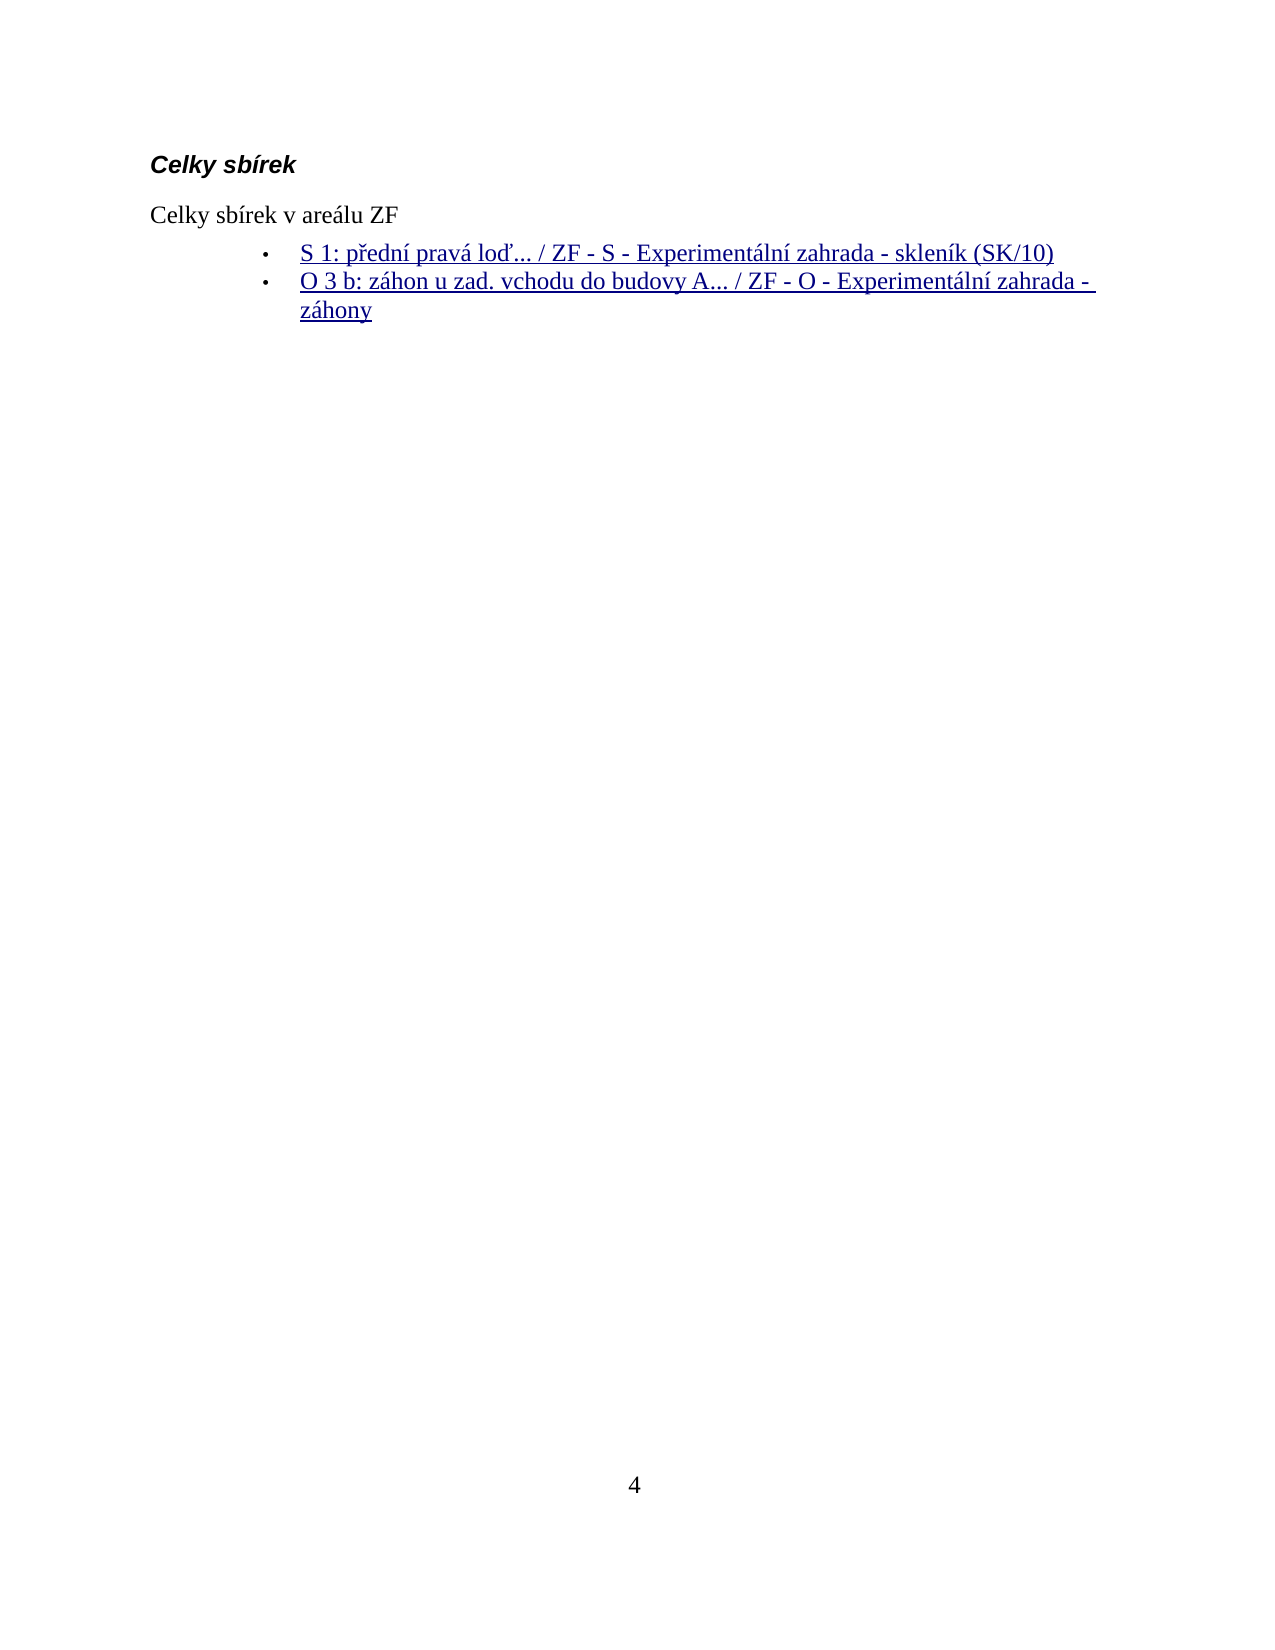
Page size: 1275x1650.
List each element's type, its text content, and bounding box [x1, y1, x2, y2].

list O 3 b: záhon u zad. vchodu do budovy A... / ZF - O - Experimentální zahrada - záhony [262, 266, 1125, 324]
list S 1: přední pravá loď... / ZF - S - Experimentální zahrada - skleník (SK/10) [262, 238, 1125, 266]
subtitle Celky sbírek [150, 150, 1125, 178]
text Celky sbírek v areálu ZF [150, 200, 1125, 229]
